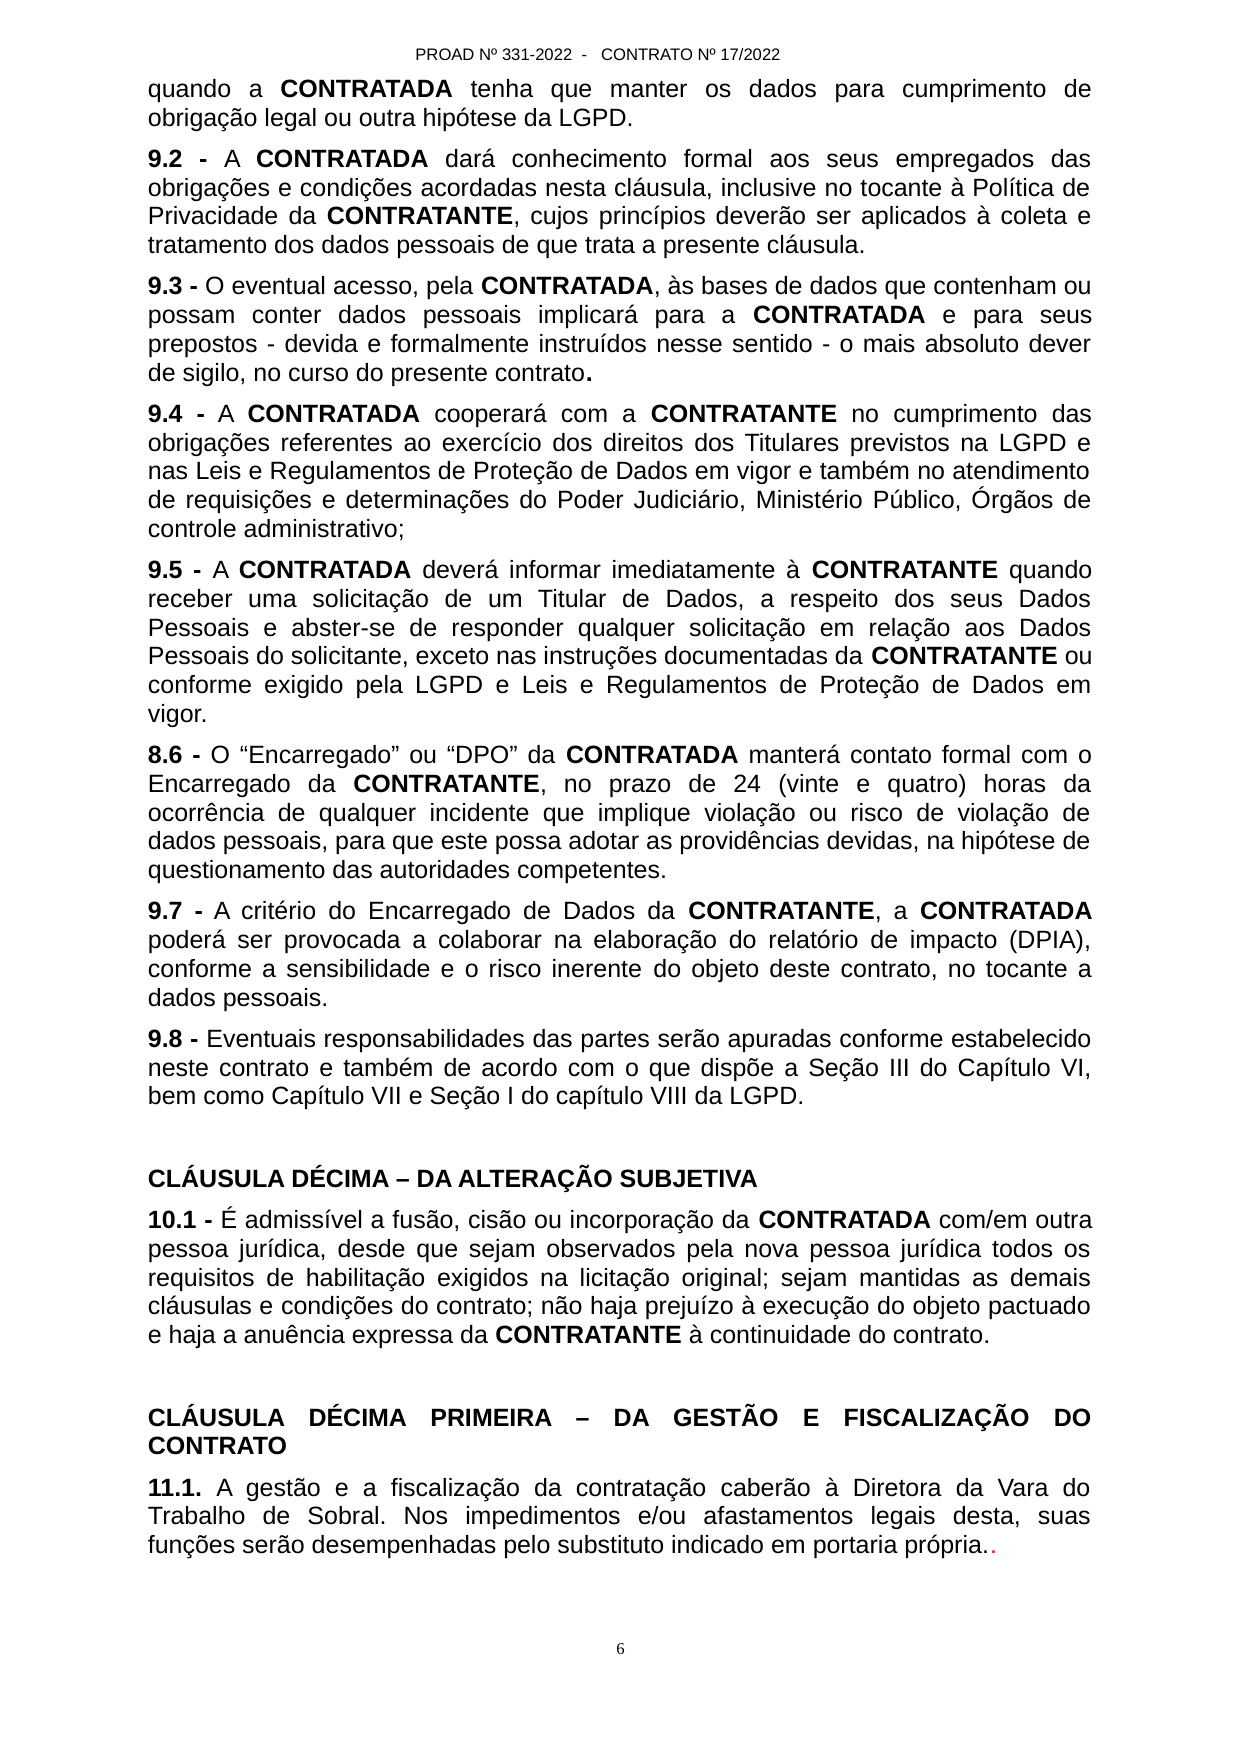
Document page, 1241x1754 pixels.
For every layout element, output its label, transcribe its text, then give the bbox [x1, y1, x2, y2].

text 9.2 - A CONTRATADA dará conhecimento formal aos seus empregados das obrigações e condições acordadas nesta cláusula, inclusive no tocante à Política de Privacidade da CONTRATANTE, cujos princípios deverão ser aplicados à coleta e tratamento dos dados pessoais de que trata a presente cláusula. [148, 144, 1092, 259]
text quando a CONTRATADA tenha que manter os dados para cumprimento de obrigação legal ou outra hipótese da LGPD. [148, 74, 1092, 131]
text 9.4 - A CONTRATADA cooperará com a CONTRATANTE no cumprimento das obrigações referentes ao exercício dos direitos dos Titulares previstos na LGPD e nas Leis e Regulamentos de Proteção de Dados em vigor e também no atendimento de requisições e determinações do Poder Judiciário, Ministério Público, Órgãos de controle administrativo; [148, 399, 1092, 543]
text 9.3 - O eventual acesso, pela CONTRATADA, às bases de dados que contenham ou possam conter dados pessoais implicará para a CONTRATADA e para seus prepostos - devida e formalmente instruídos nesse sentido - o mais absoluto dever de sigilo, no curso do presente contrato. [148, 271, 1092, 386]
text 9.7 - A critério do Encarregado de Dados da CONTRATANTE, a CONTRATADA poderá ser provocada a colaborar na elaboração do relatório de impacto (DPIA), conforme a sensibilidade e o risco inerente do objeto deste contrato, no tocante a dados pessoais. [148, 896, 1092, 1011]
text 10.1 - É admissível a fusão, cisão ou incorporação da CONTRATADA com/em outra pessoa jurídica, desde que sejam observados pela nova pessoa jurídica todos os requisitos de habilitação exigidos na licitação original; sejam mantidas as demais cláusulas e condições do contrato; não haja prejuízo à execução do objeto pactuado e haja a anuência expressa da CONTRATANTE à continuidade do contrato. [148, 1205, 1092, 1349]
text CLÁUSULA DÉCIMA PRIMEIRA – DA GESTÃO E FISCALIZAÇÃO DO CONTRATO [148, 1403, 1092, 1460]
text CLÁUSULA DÉCIMA – DA ALTERAÇÃO SUBJETIVA [148, 1164, 1092, 1193]
text 9.8 - Eventuais responsabilidades das partes serão apuradas conforme estabelecido neste contrato e também de acordo com o que dispõe a Seção III do Capítulo VI, bem como Capítulo VII e Seção I do capítulo VIII da LGPD. [148, 1024, 1092, 1110]
text 11.1. A gestão e a fiscalização da contratação caberão à Diretora da Vara do Trabalho de Sobral. Nos impedimentos e/ou afastamentos legais desta, suas funções serão desempenhadas pelo substituto indicado em portaria própria.. [148, 1473, 1092, 1559]
text 9.5 - A CONTRATADA deverá informar imediatamente à CONTRATANTE quando receber uma solicitação de um Titular de Dados, a respeito dos seus Dados Pessoais e abster-se de responder qualquer solicitação em relação aos Dados Pessoais do solicitante, exceto nas instruções documentadas da CONTRATANTE ou conforme exigido pela LGPD e Leis e Regulamentos de Proteção de Dados em vigor. [148, 555, 1092, 728]
text 8.6 - O “Encarregado” ou “DPO” da CONTRATADA manterá contato formal com o Encarregado da CONTRATANTE, no prazo de 24 (vinte e quatro) horas da ocorrência de qualquer incidente que implique violação ou risco de violação de dados pessoais, para que este possa adotar as providências devidas, na hipótese de questionamento das autoridades competentes. [148, 740, 1092, 884]
